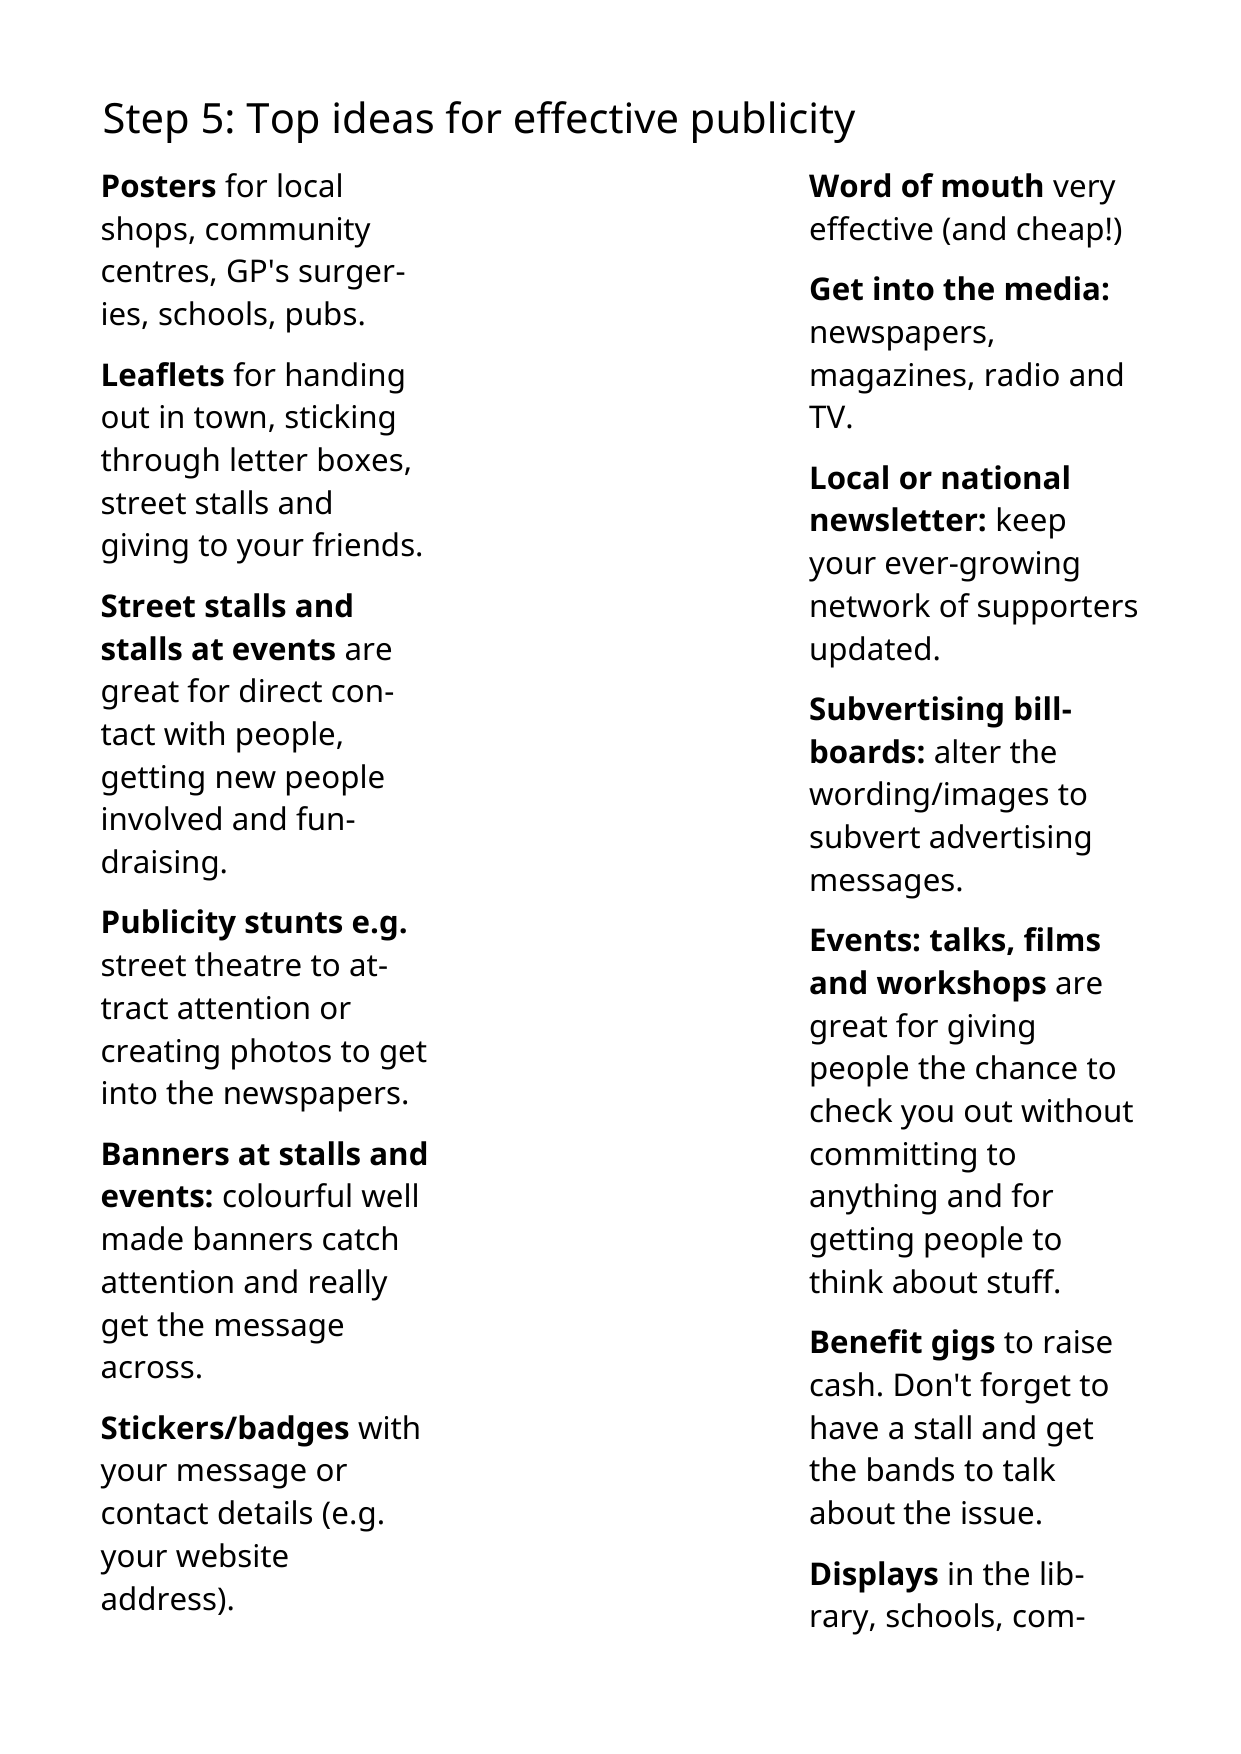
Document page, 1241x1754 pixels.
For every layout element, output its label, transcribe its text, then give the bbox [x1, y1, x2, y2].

text Banners at stalls and events: colourf­ul well made banners catch atten­tion and really get the message across. [100, 1132, 431, 1388]
text Events: talks, films and workshops are great for giving people the chance to check you out without committing to anything and for getting people to think about stuff. [809, 918, 1140, 1302]
subtitle Step 5: Top ideas for effective publicity [102, 88, 1140, 146]
text Get into the media: newspapers, magazines, radio and TV. [809, 267, 1140, 438]
text Leaflets for hand­ing out in town, sticking through let­ter boxes, street stalls and giving to your friends. [100, 352, 431, 566]
text Displays in the lib­rary, schools, com­ [809, 1551, 1140, 1637]
text Publicity stunts e.g. street theatre to at­tract attention or creating photos to get into the newspa­pers. [100, 900, 431, 1114]
text Posters for local shops, community centres, GP's surger­ies, schools, pubs. [100, 164, 431, 335]
text Local or national newsletter: keep your ever-growing network of support­ers updated. [809, 456, 1140, 669]
text Subvertising bill­boards: alter the wording/images to subvert advertising messages. [809, 687, 1140, 900]
text Stickers/badges with your message or contact details (e.g. your website address). [100, 1406, 431, 1619]
text Street stalls and stalls at events are great for direct con­tact with people, getting new people involved and fun­draising. [100, 584, 431, 883]
text Word of mouth very effective (and cheap!) [809, 164, 1140, 249]
text Benefit gigs to raise cash. Don't for­get to have a stall and get the bands to talk about the issue. [809, 1320, 1140, 1534]
